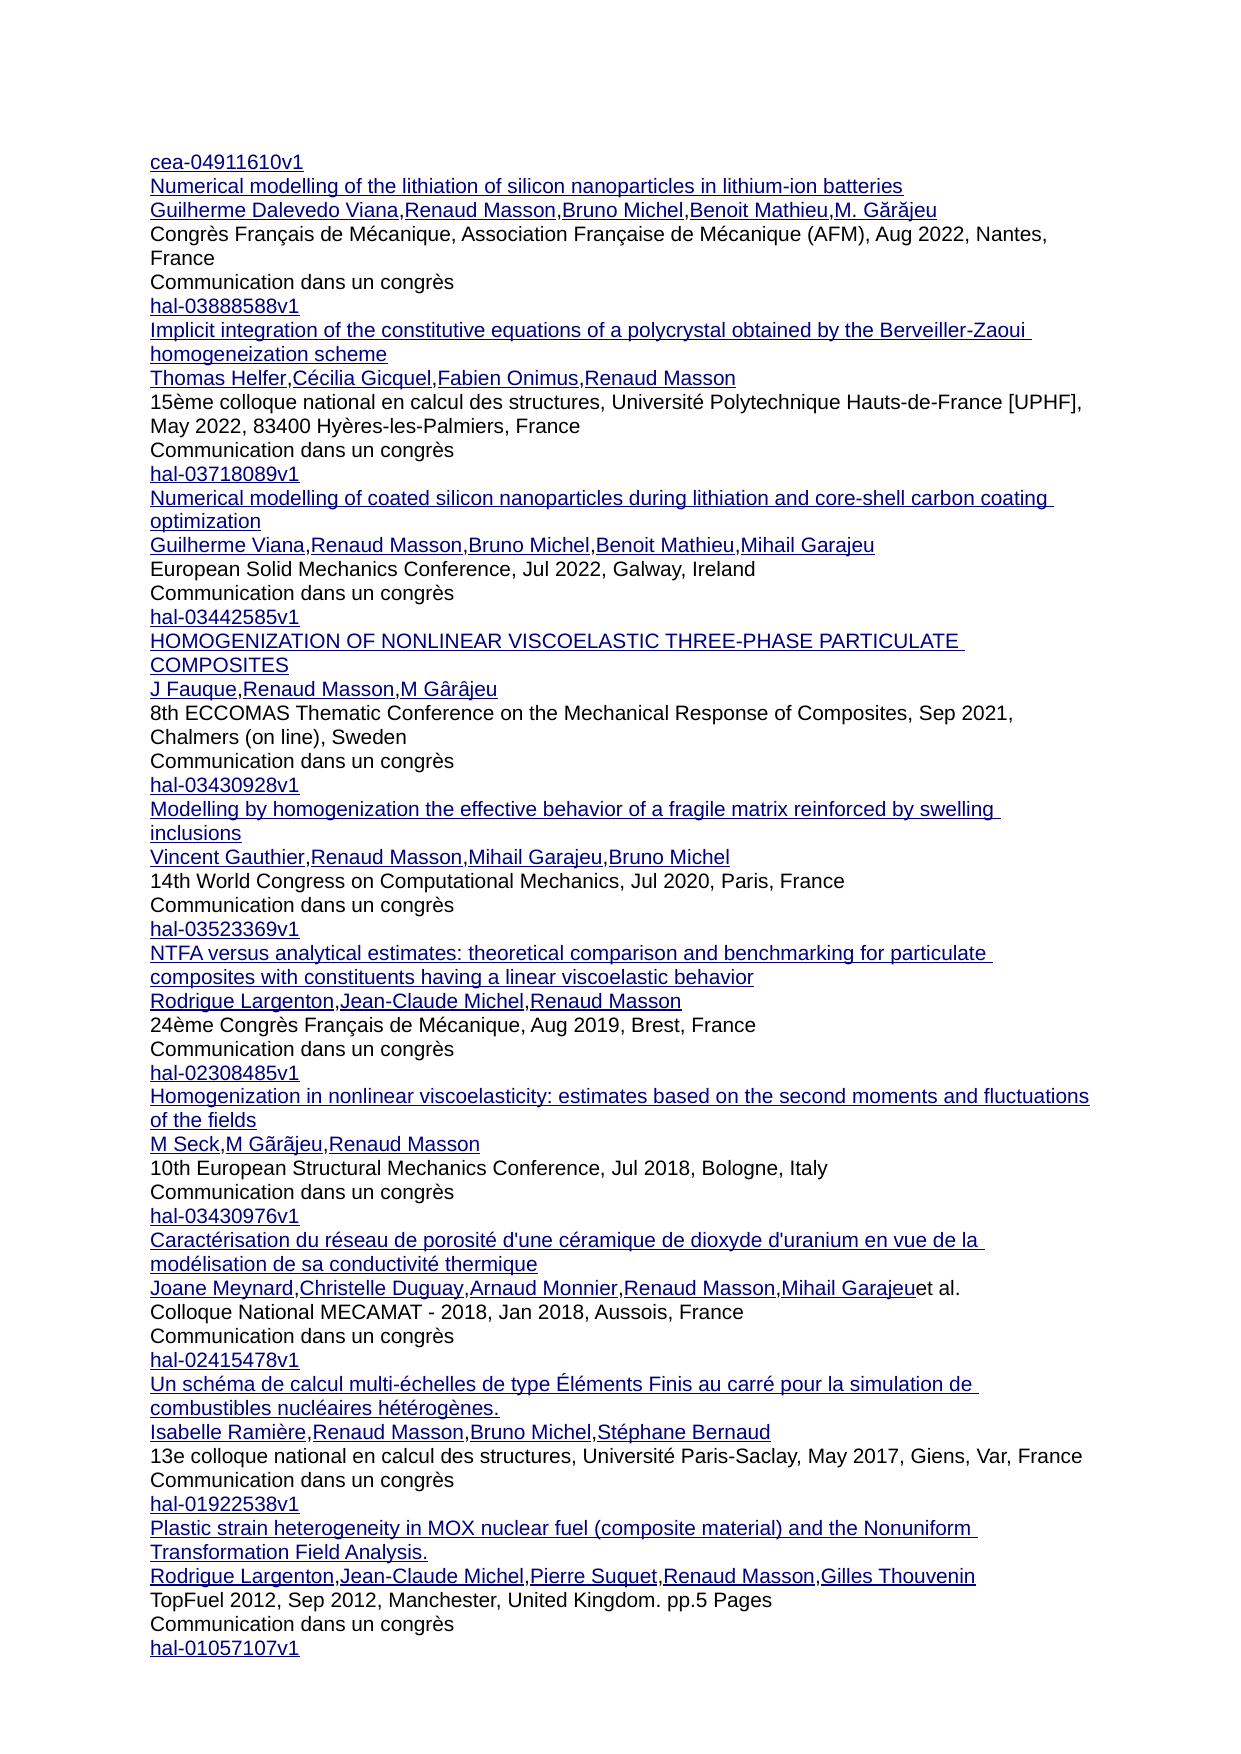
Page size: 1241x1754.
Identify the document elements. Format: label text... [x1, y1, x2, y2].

table_cell NTFA versus analytical estimates: theoretical comparison and benchmarking for particulate composites with constituents having a linear viscoelastic behavior Rodrigue Largenton,Jean-Claude Michel,Renaud Masson 24ème Congrès Français de Mécanique, Aug 2019, Brest, France Communication dans un congrès hal-02308485v1 [150, 941, 1090, 1084]
table_cell cea-04911610v1 [150, 150, 1090, 174]
table_cell Un schéma de calcul multi-échelles de type Éléments Finis au carré pour la simulation de combustibles nucléaires hétérogènes. Isabelle Ramière,Renaud Masson,Bruno Michel,Stéphane Bernaud 13e colloque national en calcul des structures, Université Paris-Saclay, May 2017, Giens, Var, France Communication dans un congrès hal-01922538v1 [150, 1372, 1090, 1516]
table_cell Modelling by homogenization the effective behavior of a fragile matrix reinforced by swelling inclusions Vincent Gauthier,Renaud Masson,Mihail Garajeu,Bruno Michel 14th World Congress on Computational Mechanics, Jul 2020, Paris, France Communication dans un congrès hal-03523369v1 [150, 797, 1090, 941]
table_cell Numerical modelling of the lithiation of silicon nanoparticles in lithium-ion batteries Guilherme Dalevedo Viana,Renaud Masson,Bruno Michel,Benoit Mathieu,M. Gărăjeu Congrès Français de Mécanique, Association Française de Mécanique (AFM), Aug 2022, Nantes, France Communication dans un congrès hal-03888588v1 [150, 174, 1090, 318]
table_cell Plastic strain heterogeneity in MOX nuclear fuel (composite material) and the Nonuniform Transformation Field Analysis. Rodrigue Largenton,Jean-Claude Michel,Pierre Suquet,Renaud Masson,Gilles Thouvenin TopFuel 2012, Sep 2012, Manchester, United Kingdom. pp.5 Pages Communication dans un congrès hal-01057107v1 [150, 1516, 1090, 1659]
table_cell Caractérisation du réseau de porosité d'une céramique de dioxyde d'uranium en vue de la modélisation de sa conductivité thermique Joane Meynard,Christelle Duguay,Arnaud Monnier,Renaud Masson,Mihail Garajeuet al. Colloque National MECAMAT - 2018, Jan 2018, Aussois, France Communication dans un congrès hal-02415478v1 [150, 1228, 1090, 1372]
table_cell Homogenization in nonlinear viscoelasticity: estimates based on the second moments and fluctuations [150, 1084, 1090, 1105]
table_cell Implicit integration of the constitutive equations of a polycrystal obtained by the Berveiller-Zaoui homogeneization scheme Thomas Helfer,Cécilia Gicquel,Fabien Onimus,Renaud Masson 15ème colloque national en calcul des structures, Université Polytechnique Hauts-de-France [UPHF], May 2022, 83400 Hyères-les-Palmiers, France Communication dans un congrès hal-03718089v1 [150, 318, 1090, 485]
table_cell of the fields M Seck,M Gãrãjeu,Renaud Masson 10th European Structural Mechanics Conference, Jul 2018, Bologne, Italy Communication dans un congrès hal-03430976v1 [150, 1106, 1090, 1228]
table_cell HOMOGENIZATION OF NONLINEAR VISCOELASTIC THREE-PHASE PARTICULATE COMPOSITES J Fauque,Renaud Masson,M Gȃrȃjeu 8th ECCOMAS Thematic Conference on the Mechanical Response of Composites, Sep 2021, Chalmers (on line), Sweden Communication dans un congrès hal-03430928v1 [150, 629, 1090, 797]
table_cell Numerical modelling of coated silicon nanoparticles during lithiation and core-shell carbon coating optimization Guilherme Viana,Renaud Masson,Bruno Michel,Benoit Mathieu,Mihail Garajeu European Solid Mechanics Conference, Jul 2022, Galway, Ireland Communication dans un congrès hal-03442585v1 [150, 485, 1090, 629]
